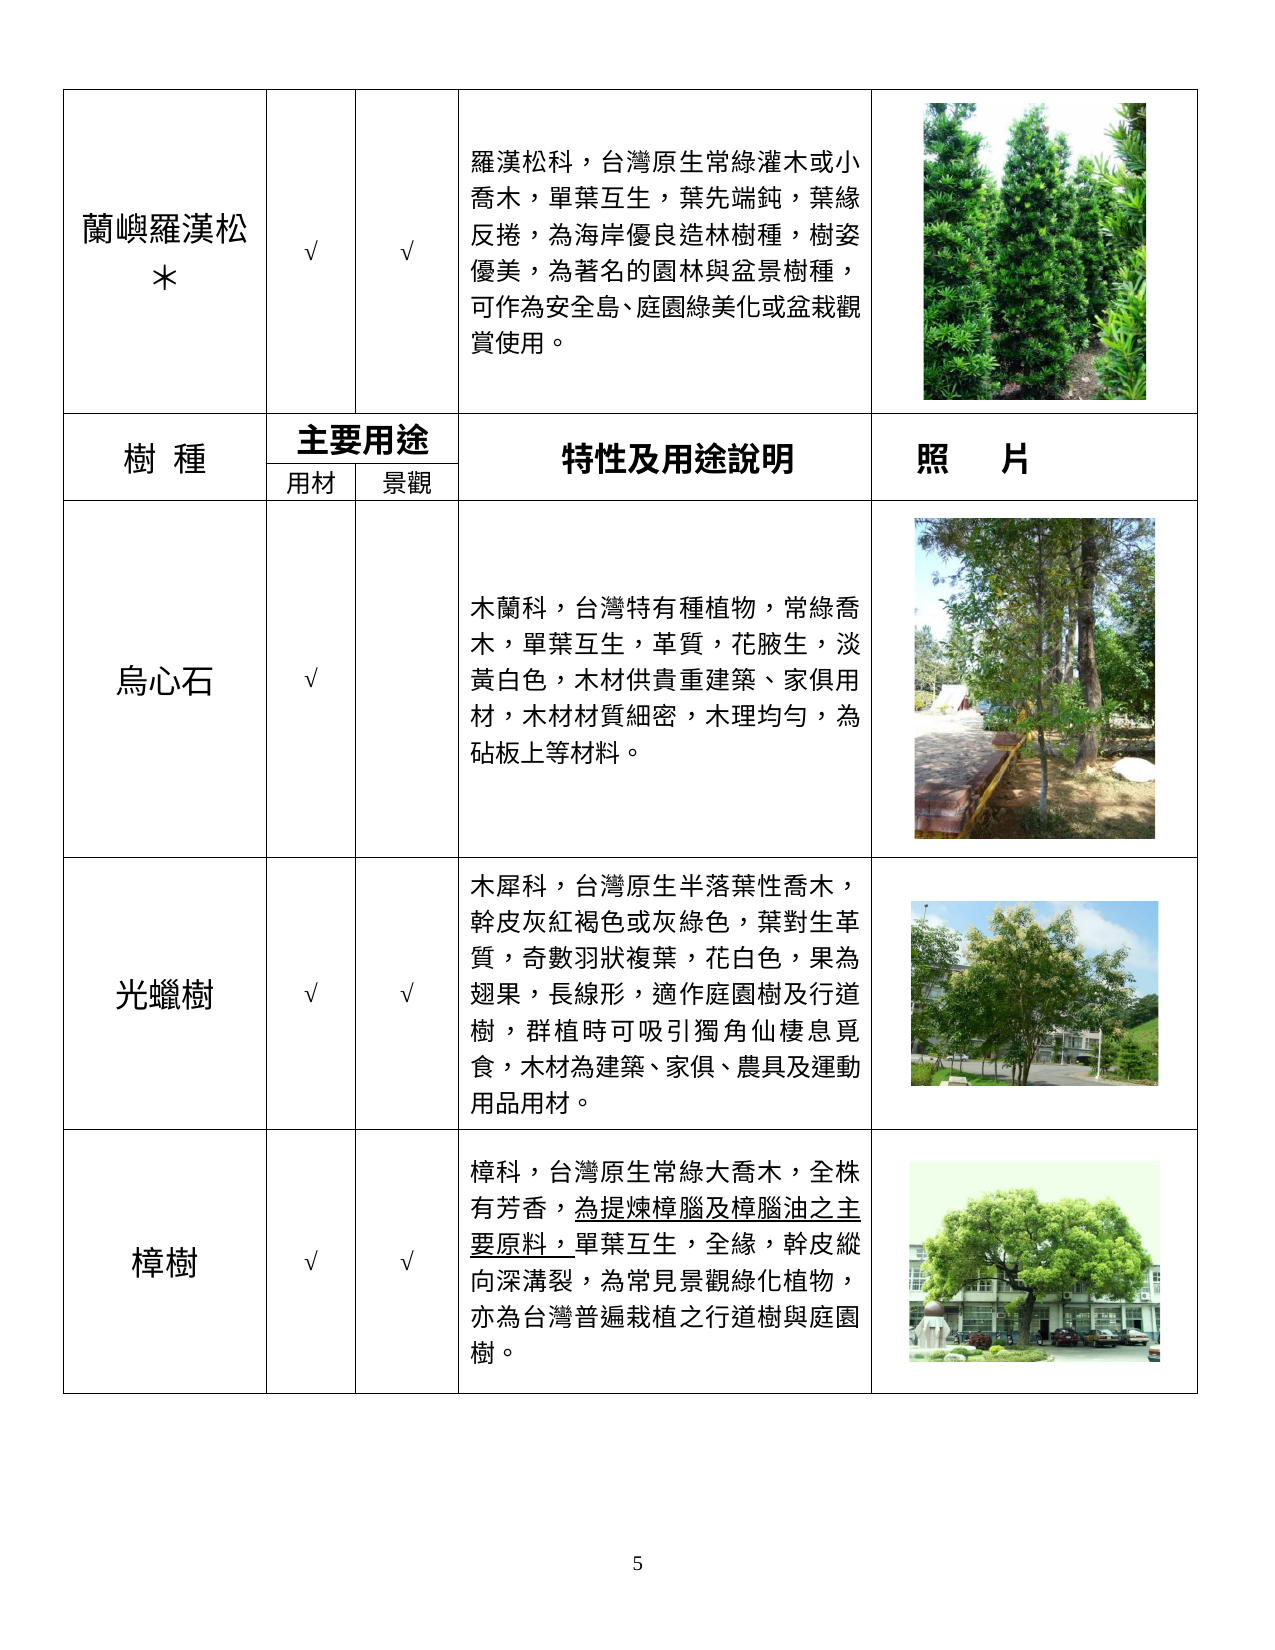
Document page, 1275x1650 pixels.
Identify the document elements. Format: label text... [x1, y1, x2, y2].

table_cell √ [356, 1130, 458, 1393]
picture [909, 1161, 1161, 1362]
table_cell √ [267, 858, 355, 1128]
table_cell 羅漢松科，台灣原生常綠灌木或小喬木，單葉互生，葉先端鈍，葉緣反捲，為海岸優良造林樹種，樹姿優美，為著名的園林與盆景樹種，可作為安全島、庭園綠美化或盆栽觀賞使用。 [459, 90, 871, 413]
table_cell 樟樹 [64, 1130, 266, 1393]
picture [914, 518, 1155, 839]
table_cell [872, 858, 1197, 1128]
table_cell 烏心石 [64, 501, 266, 857]
table_cell [872, 1130, 1197, 1393]
table_cell [872, 501, 1197, 857]
table_cell 樹 種 [64, 414, 266, 500]
table_cell 樟科，台灣原生常綠大喬木，全株有芳香，為提煉樟腦及樟腦油之主要原料，單葉互生，全緣，幹皮縱向深溝裂，為常見景觀綠化植物，亦為台灣普遍栽植之行道樹與庭園樹。 [459, 1130, 871, 1393]
table_cell 用材 [267, 464, 355, 500]
table_cell [872, 90, 1197, 413]
table_cell 景觀 [356, 464, 458, 500]
picture [911, 901, 1159, 1086]
table_cell 特性及用途說明 [459, 414, 871, 500]
picture [923, 103, 1147, 400]
table_cell 木蘭科，台灣特有種植物，常綠喬木，單葉互生，革質，花腋生，淡黃白色，木材供貴重建築、家俱用材，木材材質細密，木理均勻，為砧板上等材料。 [459, 501, 871, 857]
table_cell 主要用途 [267, 414, 458, 462]
table_cell √ [267, 90, 355, 413]
table_cell 木犀科，台灣原生半落葉性喬木，幹皮灰紅褐色或灰綠色，葉對生革質，奇數羽狀複葉，花白色，果為翅果，長線形，適作庭園樹及行道樹，群植時可吸引獨角仙棲息覓食，木材為建築、家俱、農具及運動用品用材。 [459, 858, 871, 1128]
table_cell √ [267, 501, 355, 857]
table_cell 照 片 [872, 414, 1197, 500]
table_cell [356, 501, 458, 857]
table_cell 蘭嶼羅漢松＊ [64, 90, 266, 413]
table_cell √ [356, 90, 458, 413]
table_cell 光蠟樹 [64, 858, 266, 1128]
table_cell √ [267, 1130, 355, 1393]
table_cell √ [356, 858, 458, 1128]
